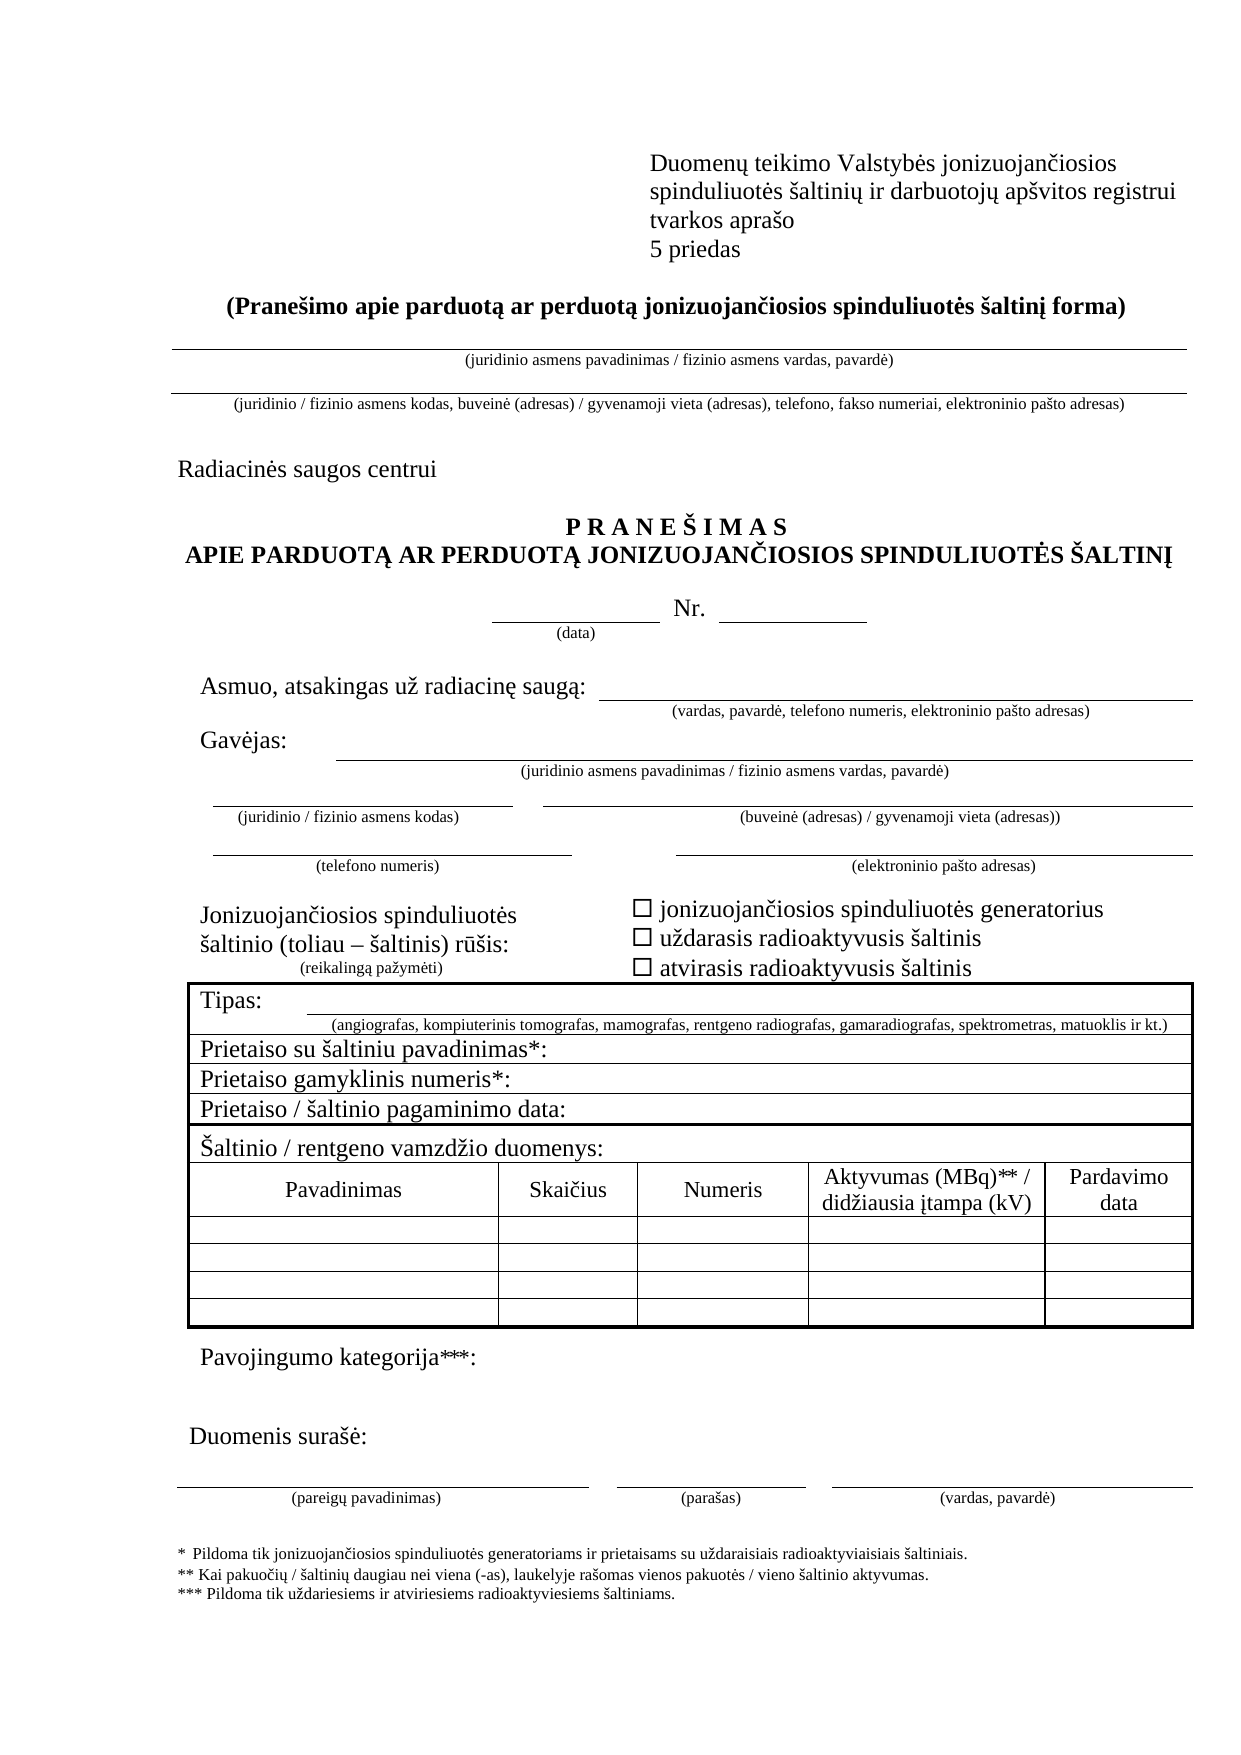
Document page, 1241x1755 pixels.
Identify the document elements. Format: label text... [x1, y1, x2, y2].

table_cell Prietaiso su šaltiniu pavadinimas*: [190, 1035, 1191, 1063]
table_cell (pareigų pavadinimas) [177, 1488, 589, 1507]
text 5 priedas [649, 234, 1181, 263]
table_cell _ _ [528, 1329, 691, 1371]
table_header (juridinio / fizinio asmens kodas) [213, 807, 513, 855]
table_cell (vardas, pavardė, telefono numeris, elektroninio pašto adresas) [599, 701, 1193, 725]
table_cell [638, 1272, 808, 1298]
table_cell [190, 1244, 498, 1271]
table_cell [499, 1272, 637, 1298]
table_cell [1045, 1329, 1193, 1371]
table_header Nr. [660, 593, 719, 622]
table_header [177, 1450, 589, 1487]
table_header [832, 1450, 1192, 1487]
table_cell Gavėjas: [189, 725, 336, 759]
table_cell [190, 1217, 498, 1243]
table_cell [691, 1371, 809, 1392]
text ** Kai pakuočių / šaltinių daugiau nei viena (-as), laukelyje rašomas vienos pakuotės / vieno šaltinio aktyvumas. [177, 1565, 1167, 1584]
table_cell [336, 725, 1193, 759]
table_cell [1045, 1371, 1193, 1392]
table_header [492, 593, 660, 622]
table_cell [499, 1299, 637, 1325]
table_cell (angiografas, kompiuterinis tomografas, mamografas, rentgeno radiografas, gamaradiografas, spektrometras, matuoklis ir kt.) [190, 1014, 1191, 1033]
table_cell Jonizuojančiosios spinduliuotės šaltinio (toliau – šaltinis) rūšis: (reikalingą pažymėti) [189, 895, 631, 982]
table_cell (parašas) [617, 1488, 806, 1507]
text Duomenų teikimo Valstybės jonizuojančiosios spinduliuotės šaltinių ir darbuotojų apšvitos registrui tvarkos aprašo [649, 148, 1181, 234]
table_cell [499, 1244, 637, 1271]
table_header [513, 806, 543, 855]
table_cell [809, 1217, 1044, 1243]
table_cell  atvirasis radioaktyvusis šaltinis [631, 953, 1193, 982]
table_cell [638, 1244, 808, 1271]
table_cell [499, 1217, 637, 1243]
table_cell (elektroninio pašto adresas) [676, 856, 1193, 894]
table_cell [660, 622, 719, 642]
table_header (buveinė (adresas) / gyvenamoji vieta (adresas)) [543, 807, 1193, 855]
table_header Asmuo, atsakingas už radiacinę saugą: [189, 671, 818, 699]
table_cell Pardavimo data [1046, 1163, 1191, 1216]
table_cell Tipas: [190, 985, 307, 1014]
table_cell Pavojingumo kategorija***: [189, 1329, 528, 1371]
text (Pranešimo apie parduotą ar perduotą jonizuojančiosios spinduliuotės šaltinį forma) [171, 291, 1181, 320]
table_header [617, 1450, 806, 1487]
text Radiacinės saugos centrui [177, 454, 1181, 483]
table_cell [189, 700, 599, 725]
text *** Pildoma tik uždariesiems ir atviriesiems radioaktyviesiems šaltiniams. [177, 1584, 1167, 1603]
table_cell [638, 1217, 808, 1243]
table_cell (data) [492, 623, 660, 642]
table_cell [484, 1371, 646, 1392]
table_cell (juridinio asmens pavadinimas / fizinio asmens vardas, pavardė) [189, 760, 1193, 894]
table_cell [638, 1299, 808, 1325]
table_header [806, 1450, 832, 1487]
table_cell [572, 855, 676, 894]
table_cell Pavadinimas [190, 1163, 498, 1216]
table_cell [809, 1244, 1044, 1271]
table_cell [719, 623, 867, 642]
table_cell (vardas, pavardė) [832, 1488, 1192, 1507]
table_cell  uždarasis radioaktyvusis šaltinis [631, 923, 1193, 953]
text P R A N E Š I M A S [177, 512, 1181, 540]
table_cell [809, 1371, 818, 1392]
table_cell [819, 1329, 1045, 1371]
text Duomenis surašė: [189, 1421, 1152, 1449]
table_cell [1046, 1244, 1191, 1271]
table_cell [819, 1371, 1045, 1392]
text apie parduotą AR perduotą jonizuojančiosios spinduliuotės šaltinį [177, 540, 1181, 569]
table_cell Šaltinio / rentgeno vamzdžio duomenys: [190, 1126, 1191, 1162]
table_cell Prietaiso / šaltinio pagaminimo data: [190, 1094, 1191, 1123]
table_cell (telefono numeris) [213, 856, 572, 894]
table_cell [691, 1329, 809, 1371]
table_cell [1046, 1217, 1191, 1243]
table_cell [806, 1487, 832, 1507]
table_header [589, 1450, 617, 1487]
table_cell [646, 1371, 691, 1392]
text * Pildoma tik jonizuojančiosios spinduliuotės generatoriams ir prietaisams su uždaraisiais radioaktyviaisiais šaltiniais. [177, 1536, 1166, 1565]
table_cell [809, 1299, 1044, 1325]
table_cell [809, 1329, 818, 1371]
table_header [719, 593, 867, 622]
table_cell Prietaiso gamyklinis numeris*: [190, 1064, 1191, 1093]
table_cell [1046, 1299, 1191, 1325]
table_cell [190, 1272, 498, 1298]
table_cell  jonizuojančiosios spinduliuotės generatorius [631, 895, 1193, 923]
table_cell Numeris [638, 1163, 808, 1216]
table_cell [589, 1487, 617, 1507]
table_cell [307, 985, 1191, 1014]
table_cell [809, 1272, 1044, 1298]
table_cell Skaičius [499, 1163, 637, 1216]
table_cell [189, 1371, 484, 1392]
table_header (juridinio asmens pavadinimas / fizinio asmens vardas, pavardė) [172, 350, 1187, 369]
table_header [819, 671, 1193, 699]
table_header (juridinio / fizinio asmens kodas, buveinė (adresas) / gyvenamoji vieta (adresas), telefono, fakso numeriai, elektroninio pašto adresas) [171, 394, 1187, 413]
table_cell [190, 1299, 498, 1325]
table_cell [1046, 1272, 1191, 1298]
table_cell Aktyvumas (MBq)** / didžiausia įtampa (kV) [809, 1163, 1044, 1216]
